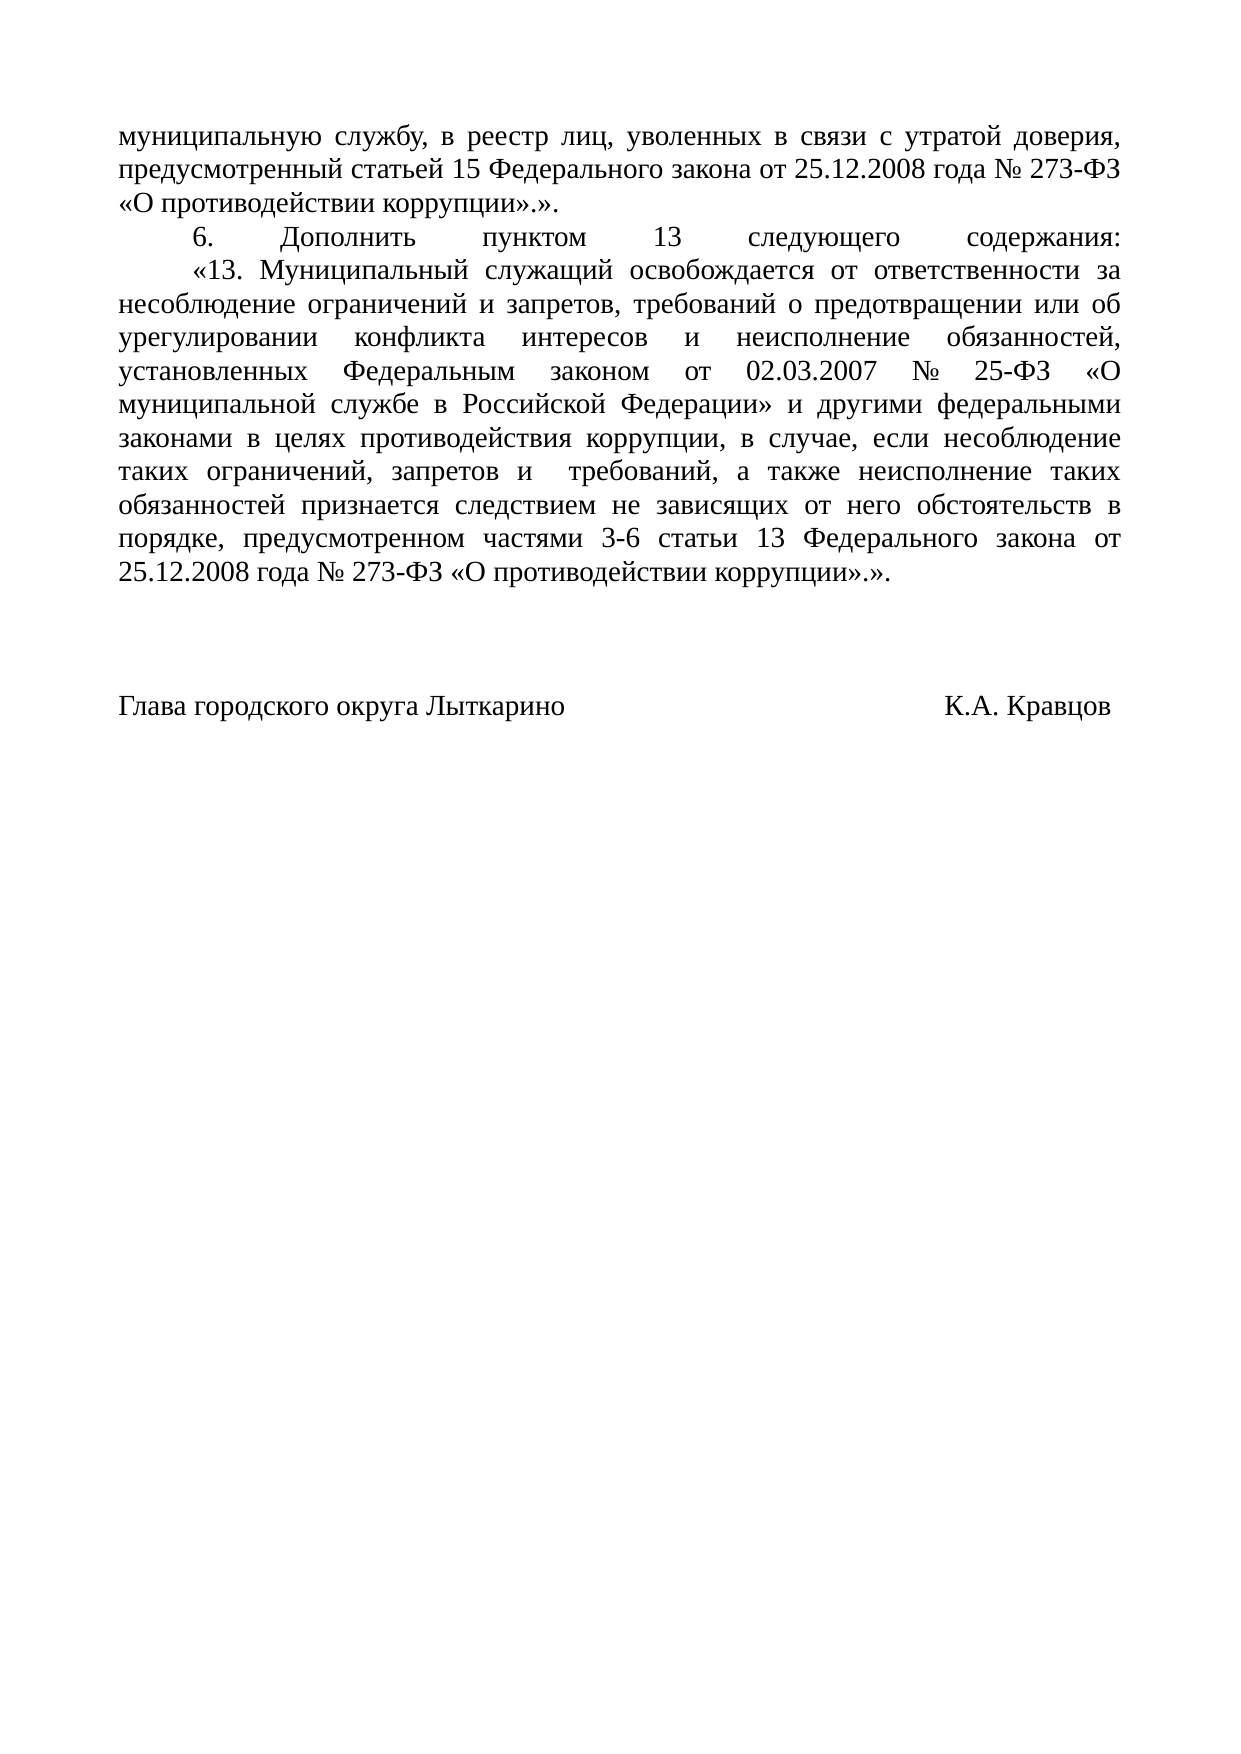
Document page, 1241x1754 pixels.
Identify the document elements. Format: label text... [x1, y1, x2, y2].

text 6. Дополнить пунктом 13 следующего содержания: «13. Муниципальный служащий освобождается от ответственности за несоблюдение ограничений и запретов, требований о предотвращении или об урегулировании конфликта интересов и неисполнение обязанностей, установленных Федеральным законом от 02.03.2007 № 25-ФЗ «О муниципальной службе в Российской Федерации» и другими федеральными законами в целях противодействия коррупции, в случае, если несоблюдение таких ограничений, запретов и требований, а также неисполнение таких обязанностей признается следствием не зависящих от него обстоятельств в порядке, предусмотренном частями 3-6 статьи 13 Федерального закона от 25.12.2008 года № 273-ФЗ «О противодействии коррупции».». [118, 219, 1122, 588]
text муниципальную службу, в реестр лиц, уволенных в связи с утратой доверия, предусмотренный статьей 15 Федерального закона от 25.12.2008 года № 273-ФЗ «О противодействии коррупции».». [118, 118, 1122, 219]
text Глава городского округа Лыткарино К.А. Кравцов [118, 688, 1122, 722]
